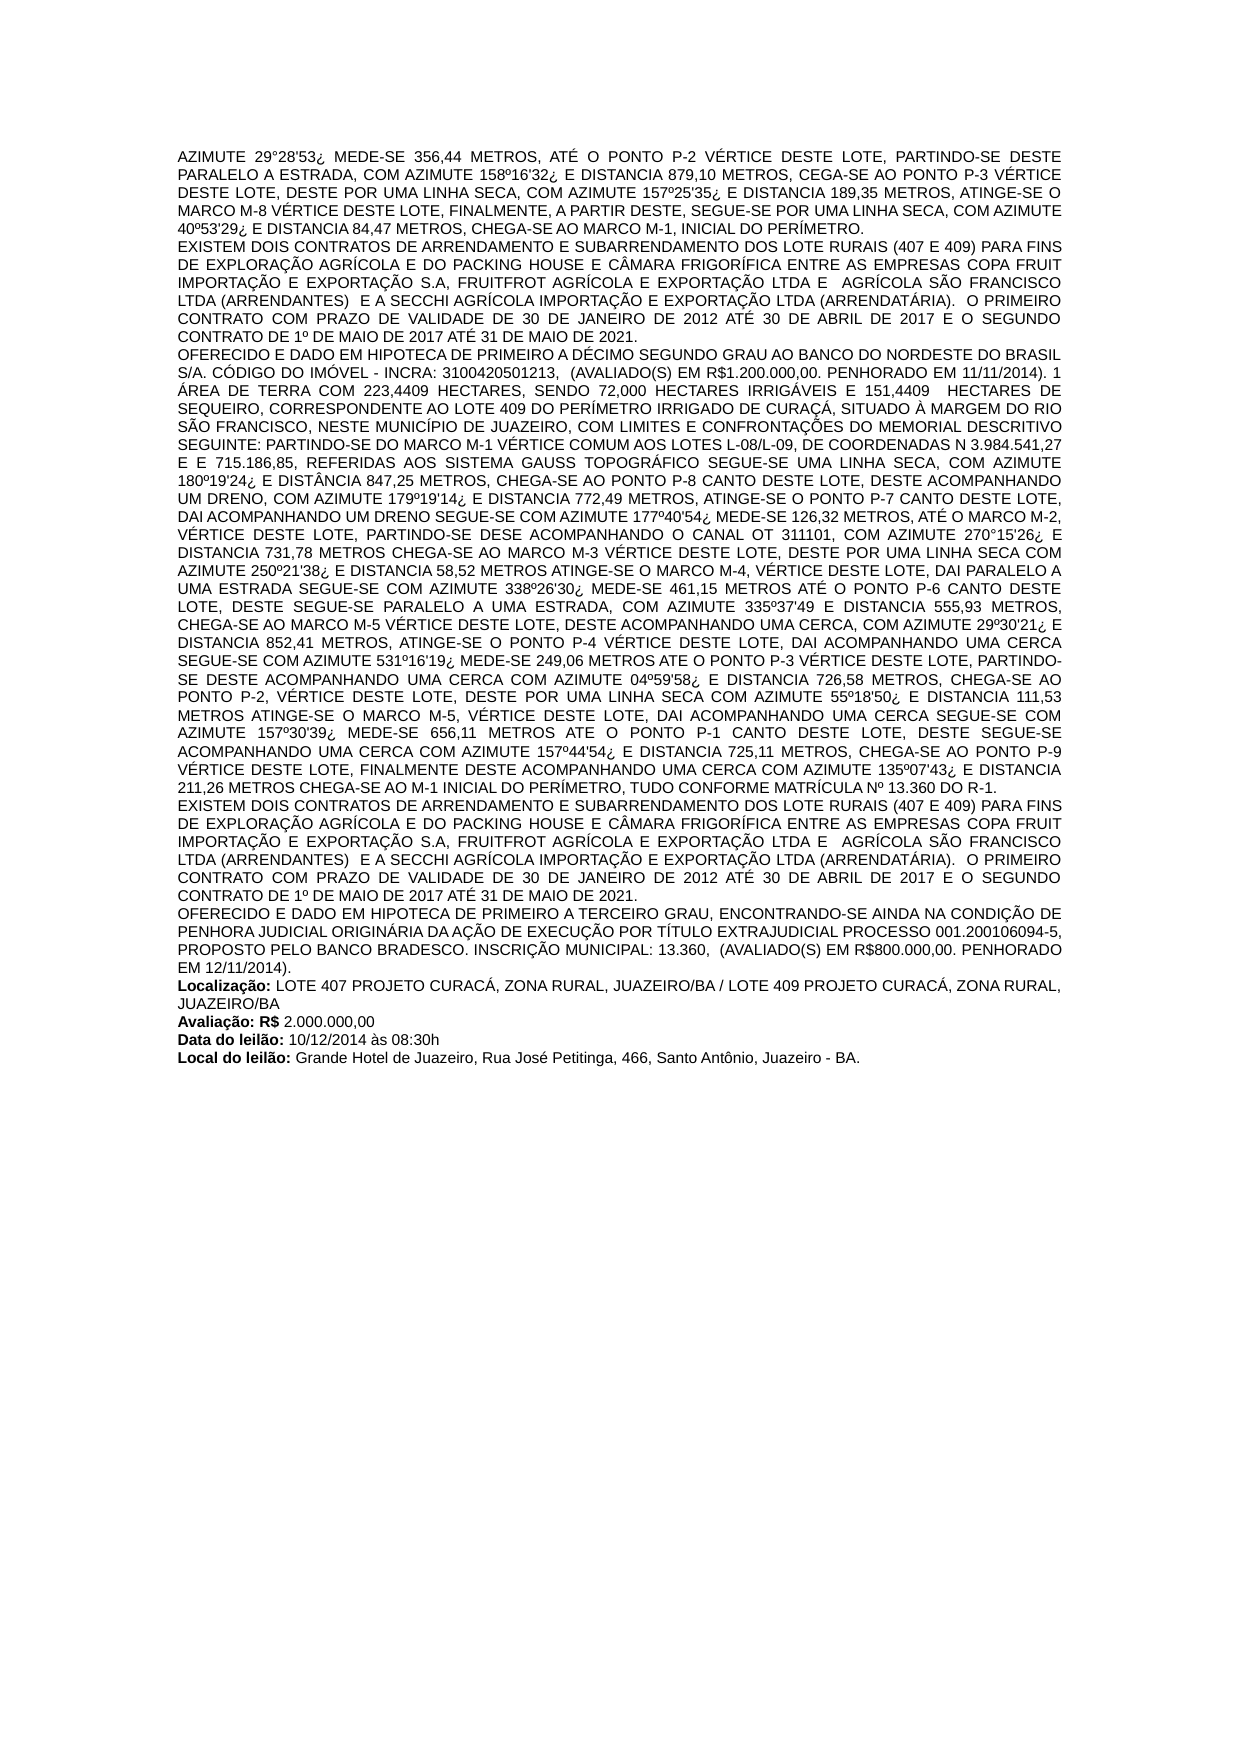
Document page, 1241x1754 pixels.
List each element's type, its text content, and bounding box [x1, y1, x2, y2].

text OFERECIDO E DADO EM HIPOTECA DE PRIMEIRO A TERCEIRO GRAU, ENCONTRANDO-SE AINDA NA CONDIÇÃO DE PENHORA JUDICIAL ORIGINÁRIA DA AÇÃO DE EXECUÇÃO POR TÍTULO EXTRAJUDICIAL PROCESSO 001.200106094-5, PROPOSTO PELO BANCO BRADESCO. INSCRIÇÃO MUNICIPAL: 13.360, (AVALIADO(S) EM R$800.000,00. PENHORADO EM 12/11/2014). [177, 904, 1063, 977]
text AZIMUTE 29°28'53¿ MEDE-SE 356,44 METROS, ATÉ O PONTO P-2 VÉRTICE DESTE LOTE, PARTINDO-SE DESTE PARALELO A ESTRADA, COM AZIMUTE 158º16'32¿ E DISTANCIA 879,10 METROS, CEGA-SE AO PONTO P-3 VÉRTICE DESTE LOTE, DESTE POR UMA LINHA SECA, COM AZIMUTE 157º25'35¿ E DISTANCIA 189,35 METROS, ATINGE-SE O MARCO M-8 VÉRTICE DESTE LOTE, FINALMENTE, A PARTIR DESTE, SEGUE-SE POR UMA LINHA SECA, COM AZIMUTE 40º53'29¿ E DISTANCIA 84,47 METROS, CHEGA-SE AO MARCO M-1, INICIAL DO PERÍMETRO. [177, 148, 1063, 238]
text OFERECIDO E DADO EM HIPOTECA DE PRIMEIRO A DÉCIMO SEGUNDO GRAU AO BANCO DO NORDESTE DO BRASIL S/A. CÓDIGO DO IMÓVEL - INCRA: 3100420501213, (AVALIADO(S) EM R$1.200.000,00. PENHORADO EM 11/11/2014). 1 ÁREA DE TERRA COM 223,4409 HECTARES, SENDO 72,000 HECTARES IRRIGÁVEIS E 151,4409 HECTARES DE SEQUEIRO, CORRESPONDENTE AO LOTE 409 DO PERÍMETRO IRRIGADO DE CURAÇÁ, SITUADO À MARGEM DO RIO SÃO FRANCISCO, NESTE MUNICÍPIO DE JUAZEIRO, COM LIMITES E CONFRONTAÇÕES DO MEMORIAL DESCRITIVO SEGUINTE: PARTINDO-SE DO MARCO M-1 VÉRTICE COMUM AOS LOTES L-08/L-09, DE COORDENADAS N 3.984.541,27 E E 715.186,85, REFERIDAS AOS SISTEMA GAUSS TOPOGRÁFICO SEGUE-SE UMA LINHA SECA, COM AZIMUTE 180º19'24¿ E DISTÂNCIA 847,25 METROS, CHEGA-SE AO PONTO P-8 CANTO DESTE LOTE, DESTE ACOMPANHANDO UM DRENO, COM AZIMUTE 179º19'14¿ E DISTANCIA 772,49 METROS, ATINGE-SE O PONTO P-7 CANTO DESTE LOTE, DAI ACOMPANHANDO UM DRENO SEGUE-SE COM AZIMUTE 177º40'54¿ MEDE-SE 126,32 METROS, ATÉ O MARCO M-2, VÉRTICE DESTE LOTE, PARTINDO-SE DESE ACOMPANHANDO O CANAL OT 311101, COM AZIMUTE 270°15'26¿ E DISTANCIA 731,78 METROS CHEGA-SE AO MARCO M-3 VÉRTICE DESTE LOTE, DESTE POR UMA LINHA SECA COM AZIMUTE 250º21'38¿ E DISTANCIA 58,52 METROS ATINGE-SE O MARCO M-4, VÉRTICE DESTE LOTE, DAI PARALELO A UMA ESTRADA SEGUE-SE COM AZIMUTE 338º26'30¿ MEDE-SE 461,15 METROS ATÉ O PONTO P-6 CANTO DESTE LOTE, DESTE SEGUE-SE PARALELO A UMA ESTRADA, COM AZIMUTE 335º37'49 E DISTANCIA 555,93 METROS, CHEGA-SE AO MARCO M-5 VÉRTICE DESTE LOTE, DESTE ACOMPANHANDO UMA CERCA, COM AZIMUTE 29º30'21¿ E DISTANCIA 852,41 METROS, ATINGE-SE O PONTO P-4 VÉRTICE DESTE LOTE, DAI ACOMPANHANDO UMA CERCA SEGUE-SE COM AZIMUTE 531º16'19¿ MEDE-SE 249,06 METROS ATE O PONTO P-3 VÉRTICE DESTE LOTE, PARTINDO-SE DESTE ACOMPANHANDO UMA CERCA COM AZIMUTE 04º59'58¿ E DISTANCIA 726,58 METROS, CHEGA-SE AO PONTO P-2, VÉRTICE DESTE LOTE, DESTE POR UMA LINHA SECA COM AZIMUTE 55º18'50¿ E DISTANCIA 111,53 METROS ATINGE-SE O MARCO M-5, VÉRTICE DESTE LOTE, DAI ACOMPANHANDO UMA CERCA SEGUE-SE COM AZIMUTE 157º30'39¿ MEDE-SE 656,11 METROS ATE O PONTO P-1 CANTO DESTE LOTE, DESTE SEGUE-SE ACOMPANHANDO UMA CERCA COM AZIMUTE 157º44'54¿ E DISTANCIA 725,11 METROS, CHEGA-SE AO PONTO P-9 VÉRTICE DESTE LOTE, FINALMENTE DESTE ACOMPANHANDO UMA CERCA COM AZIMUTE 135º07'43¿ E DISTANCIA 211,26 METROS CHEGA-SE AO M-1 INICIAL DO PERÍMETRO, TUDO CONFORME MATRÍCULA Nº 13.360 DO R-1. [177, 346, 1063, 796]
text EXISTEM DOIS CONTRATOS DE ARRENDAMENTO E SUBARRENDAMENTO DOS LOTE RURAIS (407 E 409) PARA FINS DE EXPLORAÇÃO AGRÍCOLA E DO PACKING HOUSE E CÂMARA FRIGORÍFICA ENTRE AS EMPRESAS COPA FRUIT IMPORTAÇÃO E EXPORTAÇÃO S.A, FRUITFROT AGRÍCOLA E EXPORTAÇÃO LTDA E AGRÍCOLA SÃO FRANCISCO LTDA (ARRENDANTES) E A SECCHI AGRÍCOLA IMPORTAÇÃO E EXPORTAÇÃO LTDA (ARRENDATÁRIA). O PRIMEIRO CONTRATO COM PRAZO DE VALIDADE DE 30 DE JANEIRO DE 2012 ATÉ 30 DE ABRIL DE 2017 E O SEGUNDO CONTRATO DE 1º DE MAIO DE 2017 ATÉ 31 DE MAIO DE 2021. [177, 796, 1063, 904]
text Avaliação: R$ 2.000.000,00 [177, 1013, 1063, 1031]
text Local do leilão: Grande Hotel de Juazeiro, Rua José Petitinga, 466, Santo Antônio, Juazeiro - BA. [177, 1049, 1063, 1067]
text EXISTEM DOIS CONTRATOS DE ARRENDAMENTO E SUBARRENDAMENTO DOS LOTE RURAIS (407 E 409) PARA FINS DE EXPLORAÇÃO AGRÍCOLA E DO PACKING HOUSE E CÂMARA FRIGORÍFICA ENTRE AS EMPRESAS COPA FRUIT IMPORTAÇÃO E EXPORTAÇÃO S.A, FRUITFROT AGRÍCOLA E EXPORTAÇÃO LTDA E AGRÍCOLA SÃO FRANCISCO LTDA (ARRENDANTES) E A SECCHI AGRÍCOLA IMPORTAÇÃO E EXPORTAÇÃO LTDA (ARRENDATÁRIA). O PRIMEIRO CONTRATO COM PRAZO DE VALIDADE DE 30 DE JANEIRO DE 2012 ATÉ 30 DE ABRIL DE 2017 E O SEGUNDO CONTRATO DE 1º DE MAIO DE 2017 ATÉ 31 DE MAIO DE 2021. [177, 238, 1063, 346]
text Data do leilão: 10/12/2014 às 08:30h [177, 1031, 1063, 1049]
text Localização: LOTE 407 PROJETO CURACÁ, ZONA RURAL, JUAZEIRO/BA / LOTE 409 PROJETO CURACÁ, ZONA RURAL, JUAZEIRO/BA [177, 977, 1063, 1013]
